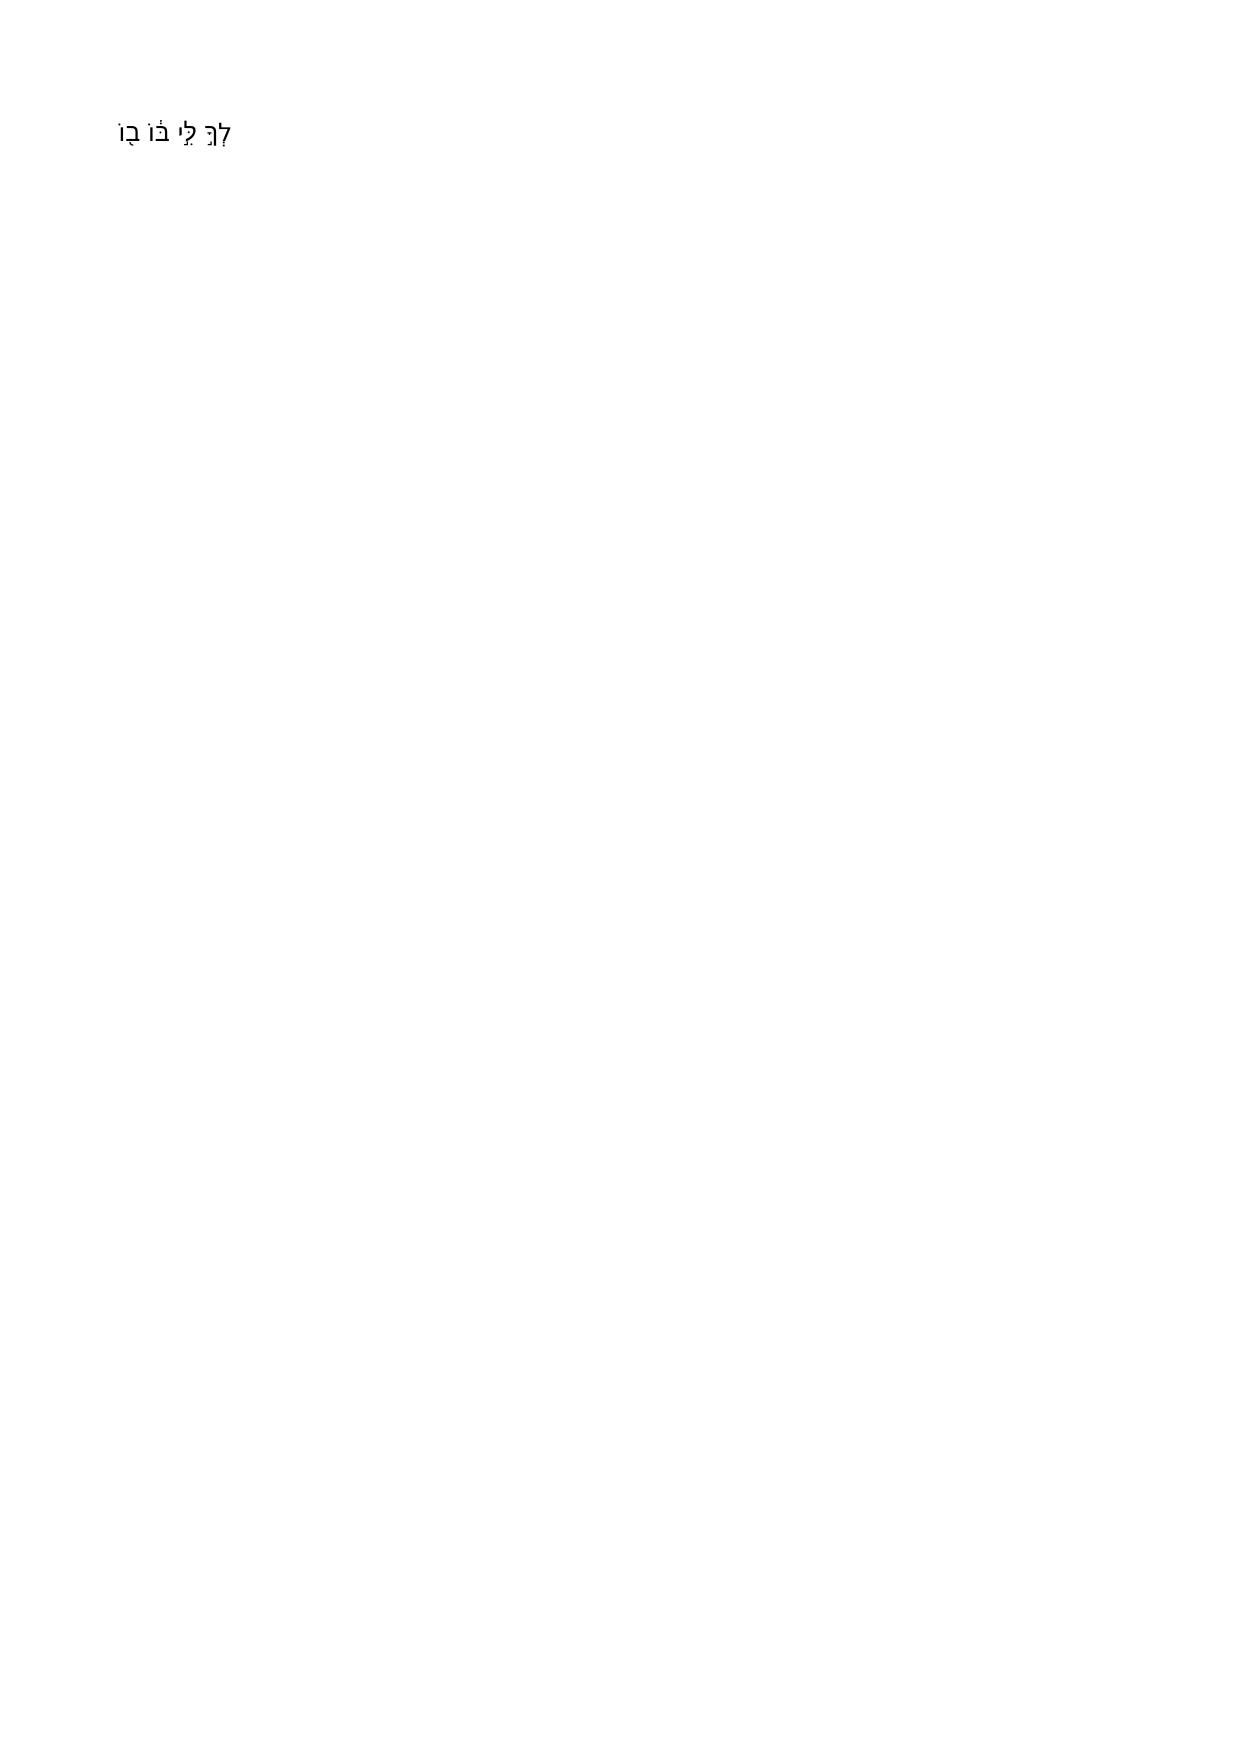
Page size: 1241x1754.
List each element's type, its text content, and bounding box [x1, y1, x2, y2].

text לְךָ֣ לִּ֣י בּ֔וֹ ב֖וֹ [118, 118, 1122, 147]
